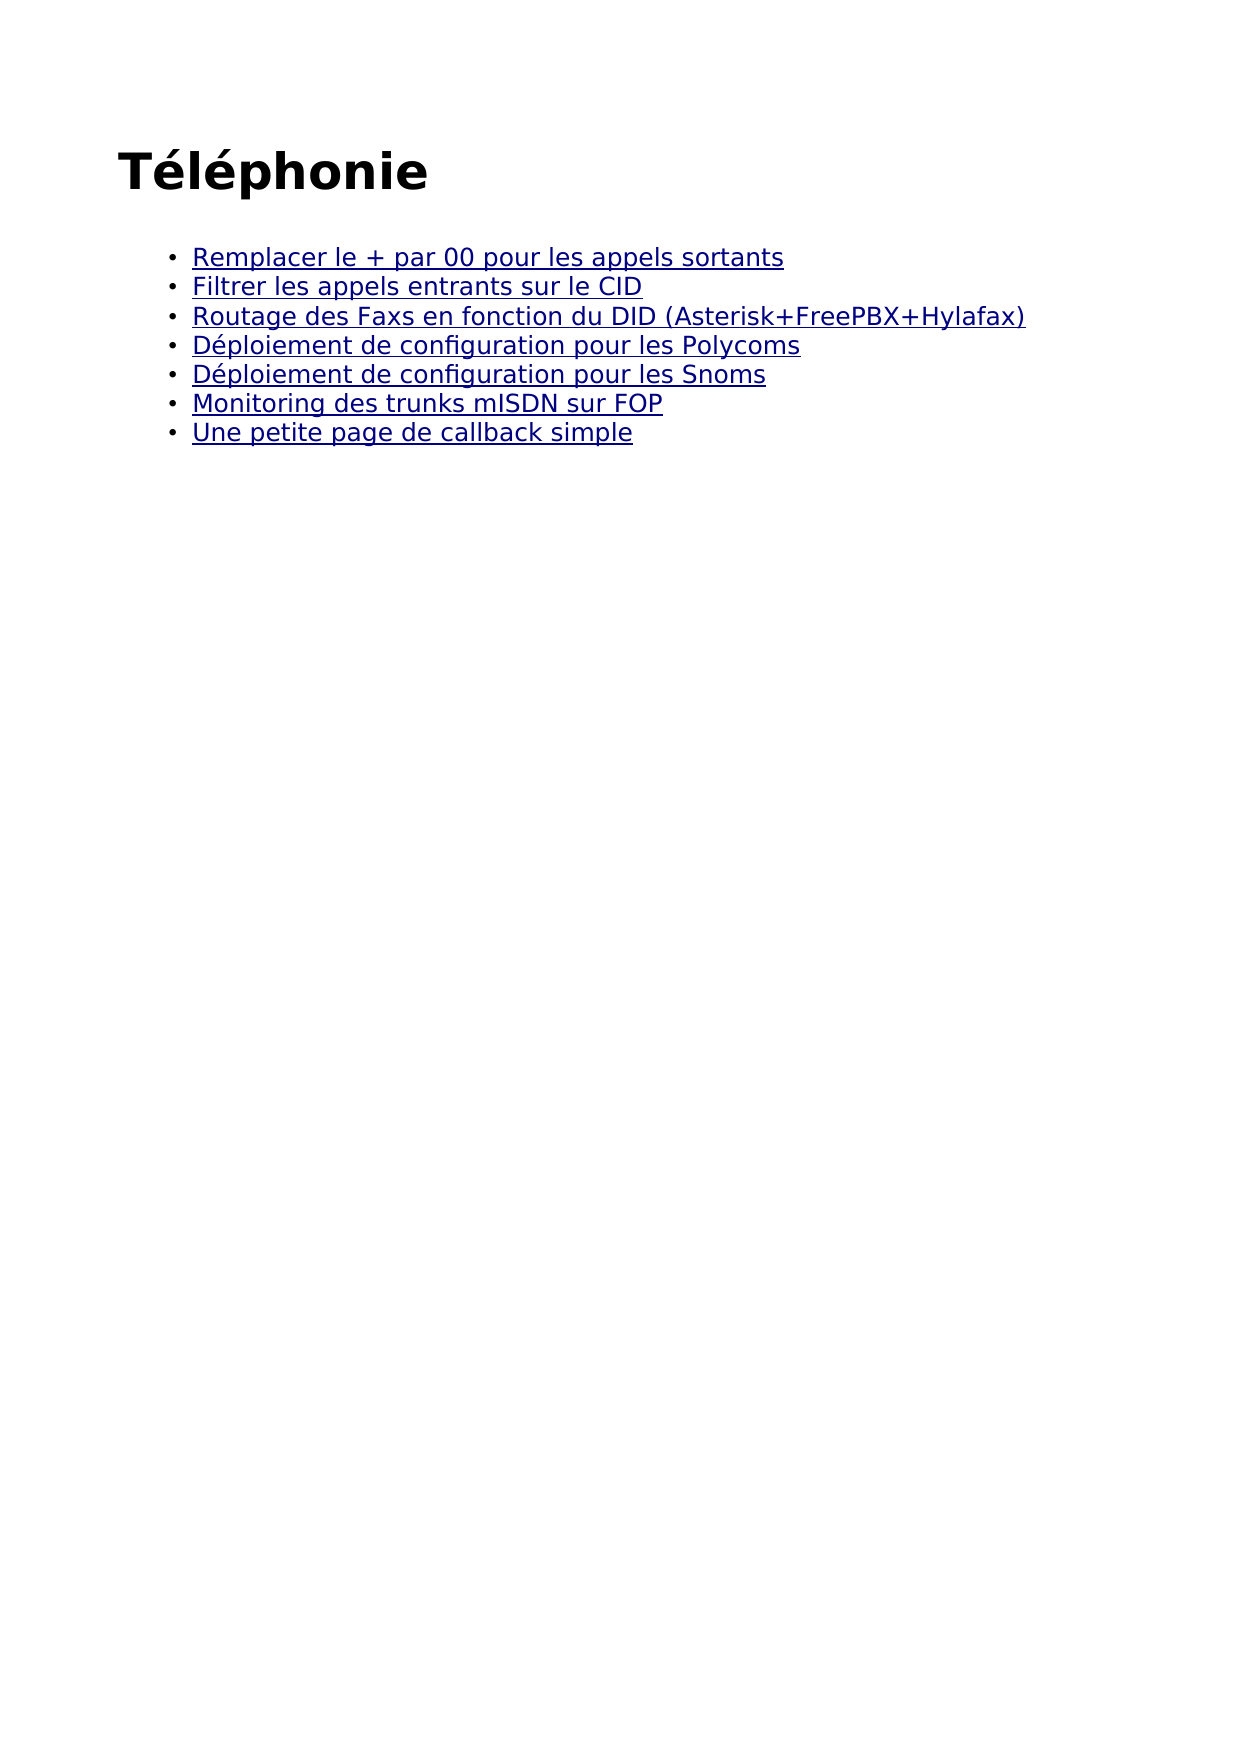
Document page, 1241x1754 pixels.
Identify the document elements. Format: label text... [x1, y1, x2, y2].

list Déploiement de configuration pour les Polycoms [177, 331, 1122, 360]
list Filtrer les appels entrants sur le CID [177, 272, 1122, 302]
list Une petite page de callback simple [177, 418, 1122, 447]
list Déploiement de configuration pour les Snoms [177, 360, 1122, 389]
list Routage des Faxs en fonction du DID (Asterisk+FreePBX+Hylafax) [177, 302, 1122, 331]
list Remplacer le + par 00 pour les appels sortants [177, 243, 1122, 272]
subtitle Téléphonie [118, 143, 1122, 201]
list Monitoring des trunks mISDN sur FOP [177, 389, 1122, 418]
